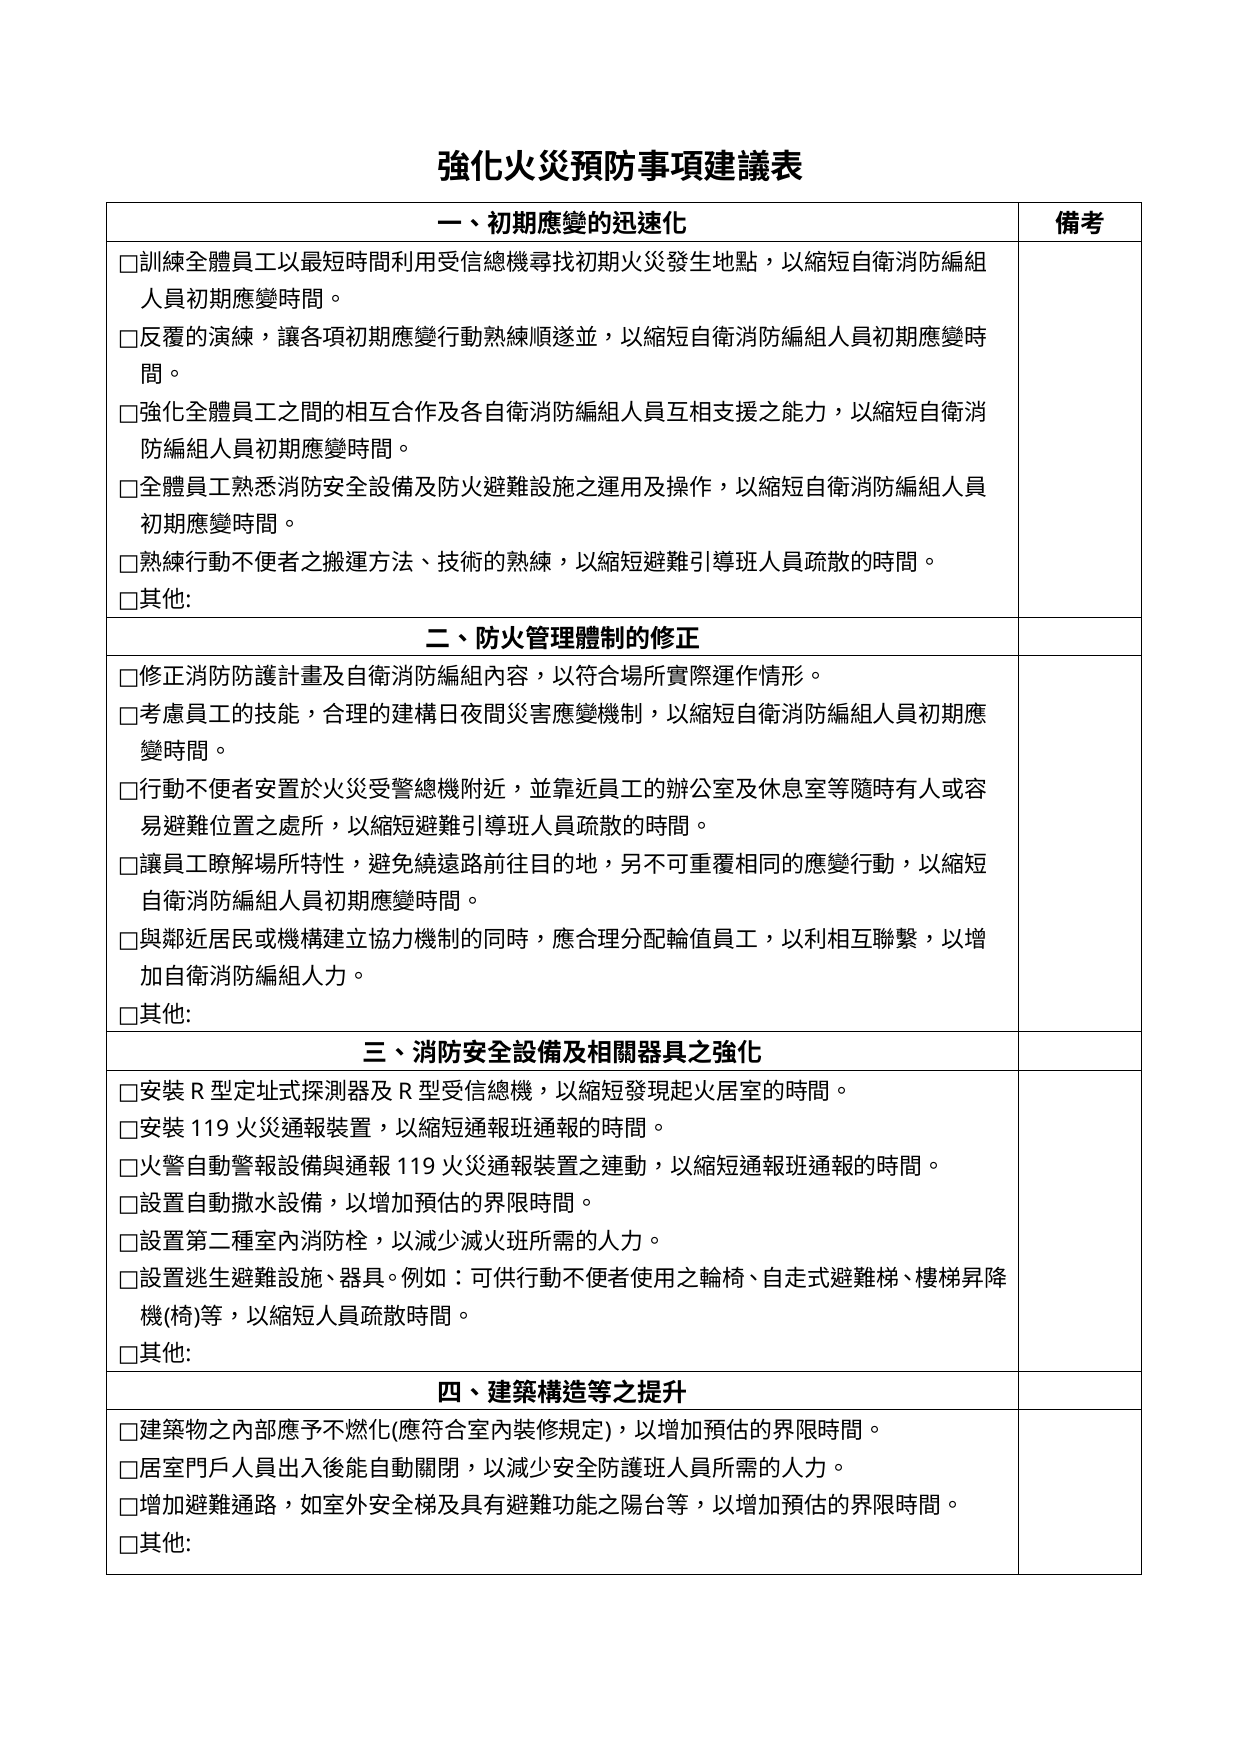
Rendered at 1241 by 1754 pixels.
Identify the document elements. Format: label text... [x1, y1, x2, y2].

table_cell 二、防火管理體制的修正 [107, 618, 1018, 655]
table_cell [1019, 618, 1141, 655]
table_cell [1019, 1372, 1141, 1409]
table_cell □安裝R 型定址式探測器及R 型受信總機，以縮短發現起火居室的時間。 □安裝119 火災通報裝置，以縮短通報班通報的時間。 □火警自動警報設備與通報119 火災通報裝置之連動，以縮短通報班通報的時間。 □設置自動撒水設備，以增加預估的界限時間。 □設置第二種室內消防栓，以減少滅火班所需的人力。 □設置逃生避難設施、器具。例如：可供行動不便者使用之輪椅、自走式避難梯、樓梯昇降機(椅)等，以縮短人員疏散時間。 □其他: [107, 1071, 1018, 1371]
table_cell □訓練全體員工以最短時間利用受信總機尋找初期火災發生地點，以縮短自衛消防編組人員初期應變時間。 □反覆的演練，讓各項初期應變行動熟練順遂並，以縮短自衛消防編組人員初期應變時間。 □強化全體員工之間的相互合作及各自衛消防編組人員互相支援之能力，以縮短自衛消防編組人員初期應變時間。 □全體員工熟悉消防安全設備及防火避難設施之運用及操作，以縮短自衛消防編組人員初期應變時間。 □熟練行動不便者之搬運方法、技術的熟練，以縮短避難引導班人員疏散的時間。 □其他: [107, 242, 1018, 617]
table_cell 三、消防安全設備及相關器具之強化 [107, 1032, 1018, 1070]
text 強或火災預防事項強化火災預防事項建議表 [118, 127, 1122, 202]
table_cell □建築物之內部應予不燃化(應符合室內裝修規定)，以增加預估的界限時間。 □居室門戶人員出入後能自動關閉，以減少安全防護班人員所需的人力。 □增加避難通路，如室外安全梯及具有避難功能之陽台等，以增加預估的界限時間。 □其他: [107, 1410, 1018, 1574]
table_cell [1019, 242, 1141, 617]
table_cell [1019, 1071, 1141, 1371]
table_header 備考 [1019, 203, 1141, 241]
table_cell □修正消防防護計畫及自衛消防編組內容，以符合場所實際運作情形。 □考慮員工的技能，合理的建構日夜間災害應變機制，以縮短自衛消防編組人員初期應變時間。 □行動不便者安置於火災受警總機附近，並靠近員工的辦公室及休息室等隨時有人或容易避難位置之處所，以縮短避難引導班人員疏散的時間。 □讓員工瞭解場所特性，避免繞遠路前往目的地，另不可重覆相同的應變行動，以縮短自衛消防編組人員初期應變時間。 □與鄰近居民或機構建立協力機制的同時，應合理分配輪值員工，以利相互聯繫，以增加自衛消防編組人力。 □其他: [107, 656, 1018, 1031]
table_cell 四、建築構造等之提升 [107, 1372, 1018, 1409]
table_cell [1019, 1032, 1141, 1070]
table_cell [1019, 1410, 1141, 1574]
table_header 一、初期應變的迅速化 [107, 203, 1018, 241]
table_cell [1019, 656, 1141, 1031]
